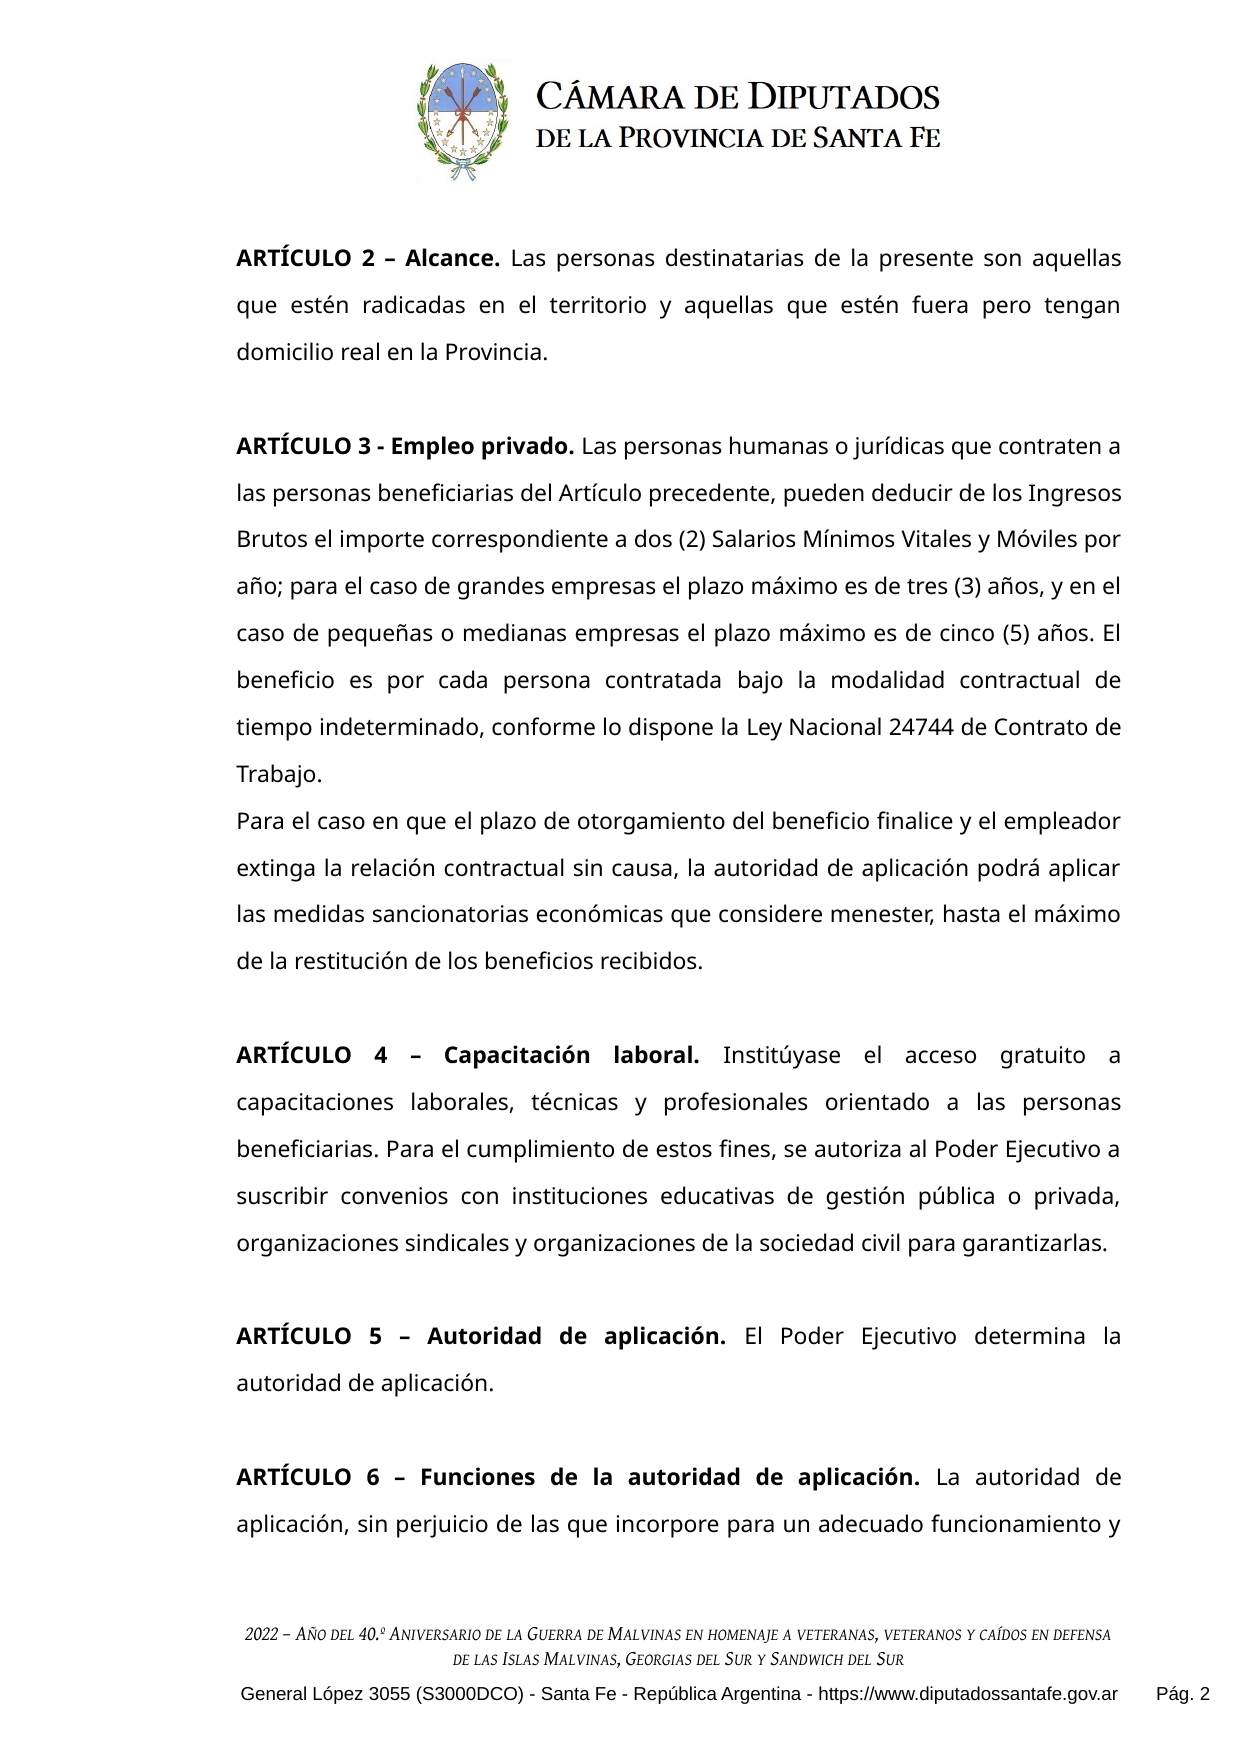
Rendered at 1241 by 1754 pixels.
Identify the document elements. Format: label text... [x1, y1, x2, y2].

text ARTÍCULO 2 – Alcance. Las personas destinatarias de la presente son aquellas que estén radicadas en el territorio y aquellas que estén fuera pero tengan domicilio real en la Provincia. [236, 242, 1122, 367]
text ARTÍCULO 3 - Empleo privado. Las personas humanas o jurídicas que contraten a las personas beneficiarias del Artículo precedente, pueden deducir de los Ingresos Brutos el importe correspondiente a dos (2) Salarios Mínimos Vitales y Móviles por año; para el caso de grandes empresas el plazo máximo es de tres (3) años, y en el caso de pequeñas o medianas empresas el plazo máximo es de cinco (5) años. El beneficio es por cada persona contratada bajo la modalidad contractual de tiempo indeterminado, conforme lo dispone la Ley Nacional 24744 de Contrato de Trabajo. [236, 430, 1122, 789]
text Para el caso en que el plazo de otorgamiento del beneficio finalice y el empleador extinga la relación contractual sin causa, la autoridad de aplicación podrá aplicar las medidas sancionatorias económicas que considere menester, hasta el máximo de la restitución de los beneficios recibidos. [236, 805, 1122, 977]
text ARTÍCULO 4 – Capacitación laboral. Institúyase el acceso gratuito a capacitaciones laborales, técnicas y profesionales orientado a las personas beneficiarias. Para el cumplimiento de estos fines, se autoriza al Poder Ejecutivo a suscribir convenios con instituciones educativas de gestión pública o privada, organizaciones sindicales y organizaciones de la sociedad civil para garantizarlas. [236, 1039, 1122, 1258]
text ARTÍCULO 5 – Autoridad de aplicación. El Poder Ejecutivo determina la autoridad de aplicación. [236, 1320, 1122, 1398]
picture [413, 59, 945, 183]
text ARTÍCULO 6 – Funciones de la autoridad de aplicación. La autoridad de aplicación, sin perjuicio de las que incorpore para un adecuado funcionamiento y [236, 1461, 1122, 1539]
